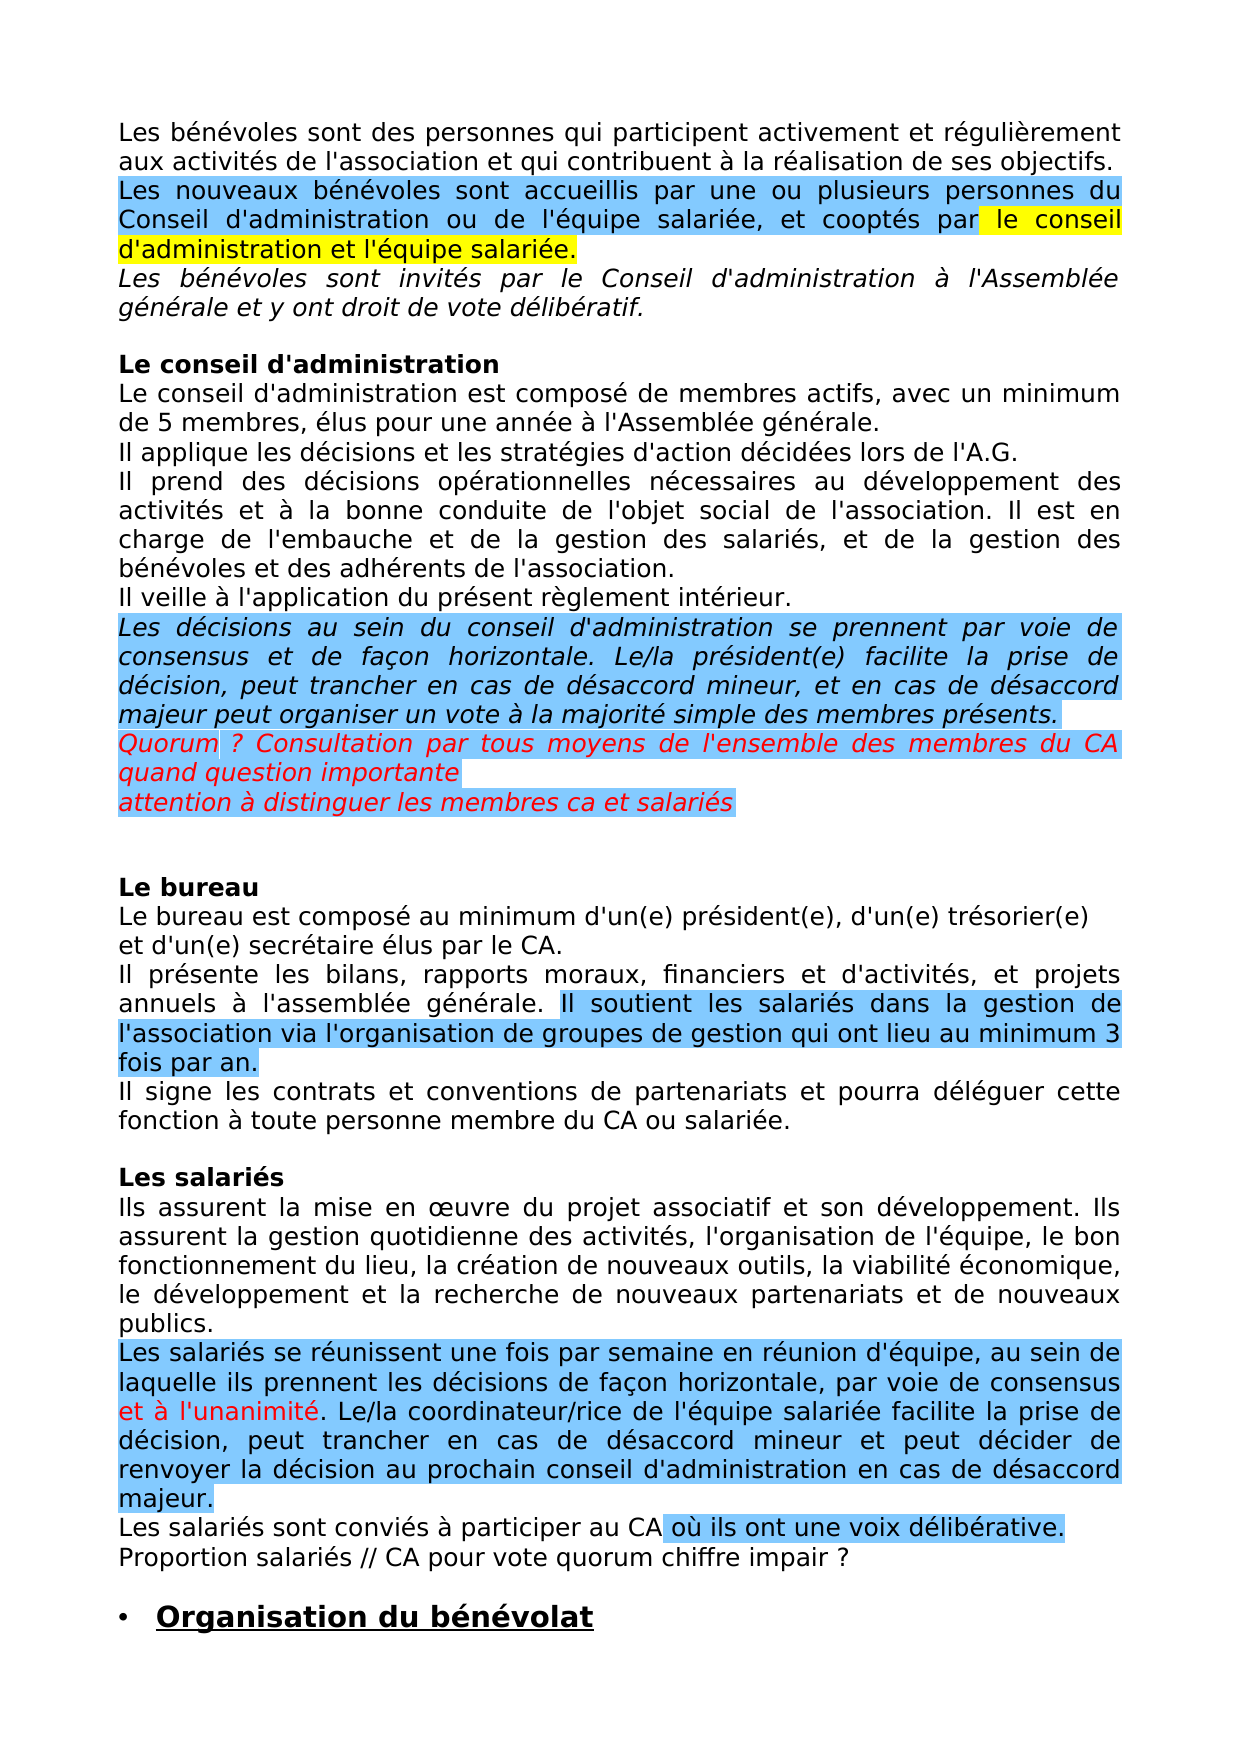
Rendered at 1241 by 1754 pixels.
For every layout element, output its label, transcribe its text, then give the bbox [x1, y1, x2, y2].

text Le bureau [118, 873, 1122, 902]
text Il présente les bilans, rapports moraux, financiers et d'activités, et projets annuels à l'assemblée générale. Il soutient les salariés dans la gestion de l'association via l'organisation de groupes de gestion qui ont lieu au minimum 3 fois par an. [118, 961, 1122, 1077]
text Proportion salariés // CA pour vote quorum chiffre impair ? [118, 1543, 1122, 1572]
text Le bureau est composé au minimum d'un(e) président(e), d'un(e) trésorier(e) et d'un(e) secrétaire élus par le CA. [118, 902, 1122, 961]
text Ils assurent la mise en œuvre du projet associatif et son développement. Ils assurent la gestion quotidienne des activités, l'organisation de l'équipe, le bon fonctionnement du lieu, la création de nouveaux outils, la viabilité économique, le développement et la recherche de nouveaux partenariats et de nouveaux publics. [118, 1193, 1122, 1338]
text attention à distinguer les membres ca et salariés [118, 788, 1122, 817]
text Quorum ? Consultation par tous moyens de l'ensemble des membres du CA quand question importante [118, 729, 1122, 788]
text Le conseil d'administration [118, 350, 1122, 379]
text Il signe les contrats et conventions de partenariats et pourra déléguer cette fonction à toute personne membre du CA ou salariée. [118, 1077, 1122, 1136]
text Les salariés [118, 1163, 1122, 1193]
text Il veille à l'application du présent règlement intérieur. [118, 584, 1122, 613]
text Il applique les décisions et les stratégies d'action décidées lors de l'A.G. [118, 438, 1122, 467]
text Il prend des décisions opérationnelles nécessaires au développement des activités et à la bonne conduite de l'objet social de l'association. Il est en charge de l'embauche et de la gestion des salariés, et de la gestion des bénévoles et des adhérents de l'association. [118, 467, 1122, 584]
text Les décisions au sein du conseil d'administration se prennent par voie de consensus et de façon horizontale. Le/la président(e) facilite la prise de décision, peut trancher en cas de désaccord mineur, et en cas de désaccord majeur peut organiser un vote à la majorité simple des membres présents. [118, 613, 1122, 729]
text Les bénévoles sont des personnes qui participent activement et régulièrement aux activités de l'association et qui contribuent à la réalisation de ses objectifs. [118, 118, 1122, 176]
text Les bénévoles sont invités par le Conseil d'administration à l'Assemblée générale et y ont droit de vote délibératif. [118, 264, 1122, 322]
text Les nouveaux bénévoles sont accueillis par une ou plusieurs personnes du Conseil d'administration ou de l'équipe salariée, et cooptés par le conseil d'administration et l'équipe salariée. [118, 176, 1122, 264]
list Organisation du bénévolat [81, 1600, 1122, 1634]
text Le conseil d'administration est composé de membres actifs, avec un minimum de 5 membres, élus pour une année à l'Assemblée générale. [118, 379, 1122, 438]
text Les salariés sont conviés à participer au CA où ils ont une voix délibérative. [118, 1513, 1122, 1543]
text Les salariés se réunissent une fois par semaine en réunion d'équipe, au sein de laquelle ils prennent les décisions de façon horizontale, par voie de consensus et à l'unanimité. Le/la coordinateur/rice de l'équipe salariée facilite la prise de décision, peut trancher en cas de désaccord mineur et peut décider de renvoyer la décision au prochain conseil d'administration en cas de désaccord majeur. [118, 1338, 1122, 1513]
